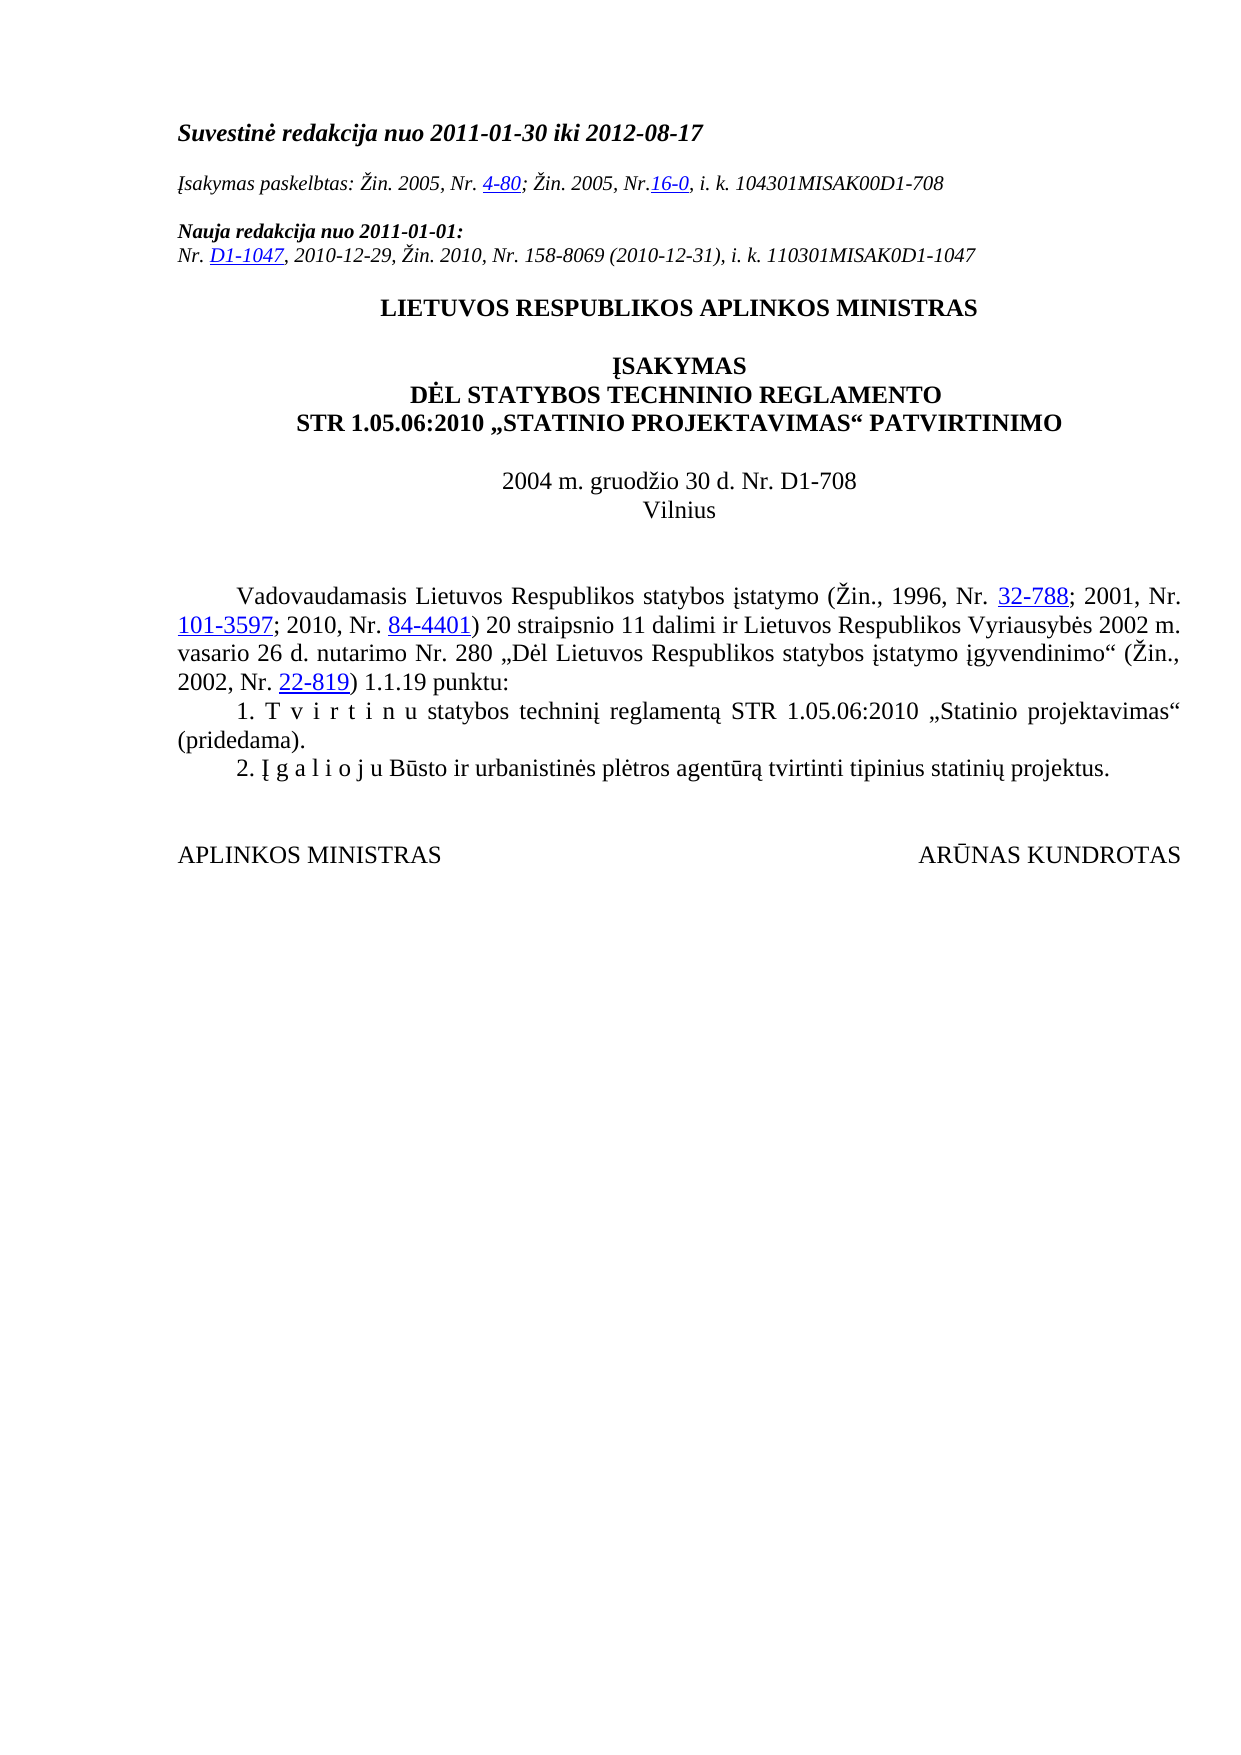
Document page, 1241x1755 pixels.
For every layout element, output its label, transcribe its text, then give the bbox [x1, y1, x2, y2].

text Suvestinė redakcija nuo 2011-01-30 iki 2012-08-17 [177, 118, 1181, 147]
text Vadovaudamasis Lietuvos Respublikos statybos įstatymo (Žin., 1996, Nr. 32-788; 2001, Nr. 101-3597; 2010, Nr. 84-4401) 20 straipsnio 11 dalimi ir Lietuvos Respublikos Vyriausybės 2002 m. vasario 26 d. nutarimo Nr. 280 „Dėl Lietuvos Respublikos statybos įstatymo įgyvendinimo“ (Žin., 2002, Nr. 22-819) 1.1.19 punktu: [177, 581, 1181, 696]
text 1. T v i r t i n u statybos techninį reglamentą STR 1.05.06:2010 „Statinio projektavimas“ (pridedama). [177, 696, 1181, 753]
text 2004 m. gruodžio 30 d. Nr. D1-708 [177, 466, 1181, 495]
text Nr. D1-1047, 2010-12-29, Žin. 2010, Nr. 158-8069 (2010-12-31), i. k. 110301MISAK0D1-1047 [177, 243, 1181, 267]
text DĖL STATYBOS TECHNINIO REGLAMENTO [177, 380, 1181, 408]
text APLINKOS MINISTRAS ARŪNAS KUNDROTAS [177, 840, 1181, 868]
text Nauja redakcija nuo 2011-01-01: [177, 219, 1181, 243]
text LIETUVOS RESPUBLIKOS APLINKOS MINISTRAS [177, 293, 1181, 322]
text STR 1.05.06:2010 „STATINIO PROJEKTAVIMAS“ PATVIRTINIMO [177, 408, 1181, 437]
text 2. Į g a l i o j u Būsto ir urbanistinės plėtros agentūrą tvirtinti tipinius statinių projektus. [177, 753, 1181, 782]
text Vilnius [177, 495, 1181, 523]
text Įsakymas paskelbtas: Žin. 2005, Nr. 4-80; Žin. 2005, Nr.16-0, i. k. 104301MISAK00D1-708 [177, 171, 1181, 195]
text ĮSAKYMAS [177, 351, 1181, 380]
